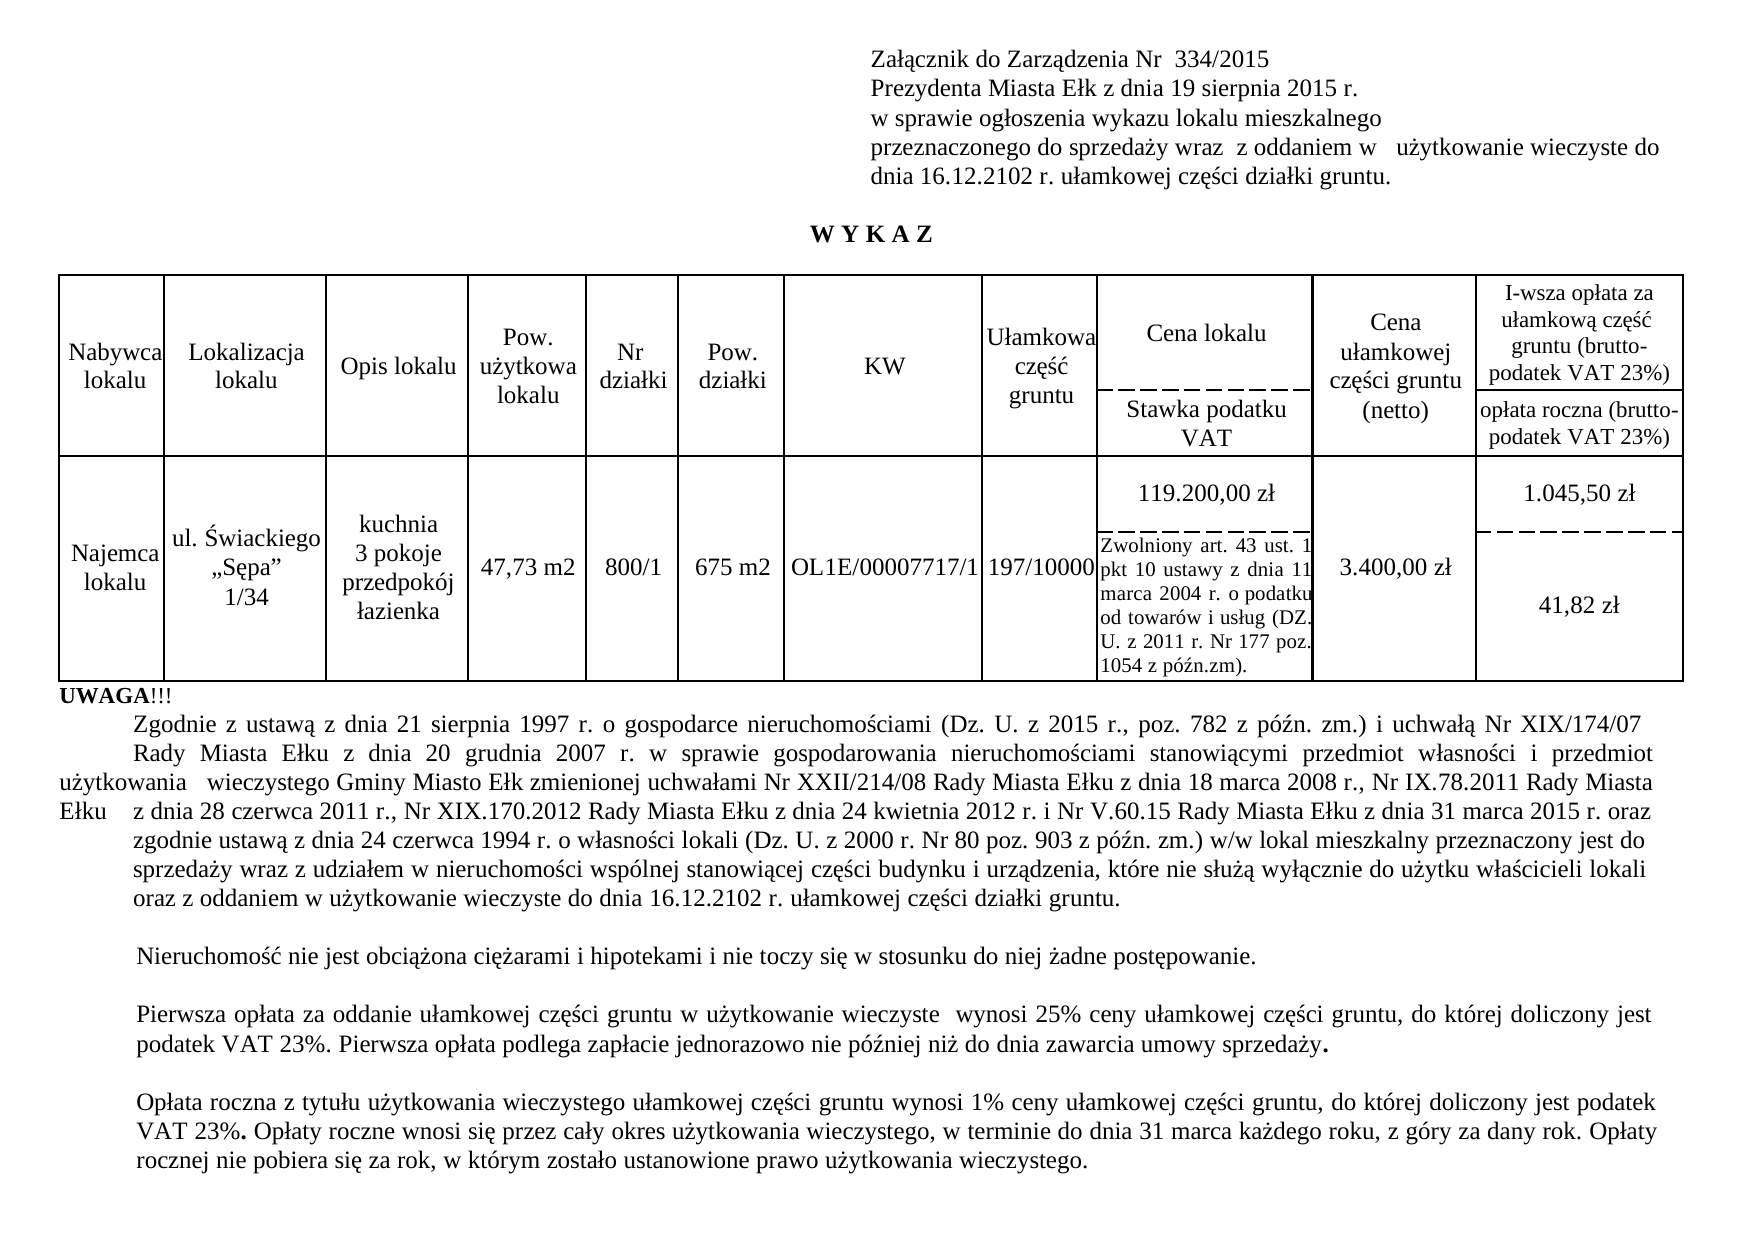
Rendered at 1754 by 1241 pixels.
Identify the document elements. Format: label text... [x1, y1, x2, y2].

table_cell 800/1 [587, 457, 677, 680]
table_cell 41,82 zł [1477, 531, 1682, 680]
table_cell opłata roczna (brutto-podatek VAT 23%) [1477, 391, 1682, 454]
table_header Pow. działki [679, 276, 783, 454]
text w sprawie ogłoszenia wykazu lokalu mieszkalnego przeznaczonego do sprzedaży wraz z oddaniem w użytkowanie wieczyste do dnia 16.12.2102 r. ułamkowej części działki gruntu. [870, 102, 1683, 189]
subtitle Załącznik do Zarządzenia Nr 334/2015 [870, 44, 1683, 73]
table_header Cena ułamkowej części gruntu (netto) [1314, 276, 1475, 454]
table_cell 675 m2 [679, 457, 783, 680]
text Nieruchomość nie jest obciążona ciężarami i hipotekami i nie toczy się w stosunku do niej żadne postępowanie. [136, 941, 1683, 970]
table_header Cena lokalu [1098, 276, 1311, 388]
table_header Nabywca lokalu [60, 276, 163, 454]
table_cell 3.400,00 zł [1314, 457, 1475, 680]
table_cell 47,73 m2 [469, 457, 585, 680]
table_cell OL1E/00007717/1 [785, 457, 981, 680]
text UWAGA!!! [59, 682, 1683, 709]
table_cell 197/10000 [983, 457, 1096, 680]
table_cell 119.200,00 zł [1098, 457, 1311, 531]
table_cell Zwolniony art. 43 ust. 1 pkt 10 ustawy z dnia 11 marca 2004 r. o podatku od towarów i usług (DZ. U. z 2011 r. Nr 177 poz. 1054 z późn.zm). [1098, 531, 1311, 680]
subtitle W Y K A Z [59, 219, 1683, 248]
table_header KW [785, 276, 981, 454]
table_cell Stawka podatku VAT [1098, 389, 1311, 454]
table_header I-wsza opłata za ułamkową część gruntu (brutto-podatek VAT 23%) [1477, 276, 1682, 388]
table_cell Najemca lokalu [60, 457, 163, 680]
table_header Opis lokalu [327, 276, 467, 454]
text Pierwsza opłata za oddanie ułamkowej części gruntu w użytkowanie wieczyste wynosi 25% ceny ułamkowej części gruntu, do której doliczony jest podatek VAT 23%. Pierwsza opłata podlega zapłacie jednorazowo nie później niż do dnia zawarcia umowy sprzedaży. [136, 999, 1653, 1057]
text Opłata roczna z tytułu użytkowania wieczystego ułamkowej części gruntu wynosi 1% ceny ułamkowej części gruntu, do której doliczony jest podatek VAT 23%. Opłaty roczne wnosi się przez cały okres użytkowania wieczystego, w terminie do dnia 31 marca każdego roku, z góry za dany rok. Opłaty rocznej nie pobiera się za rok, w którym zostało ustanowione prawo użytkowania wieczystego. [136, 1087, 1658, 1174]
table_header Lokalizacja lokalu [165, 276, 325, 454]
table_cell 1.045,50 zł [1477, 457, 1682, 531]
table_header Ułamkowa część gruntu [983, 276, 1096, 454]
text Prezydenta Miasta Ełk z dnia 19 sierpnia 2015 r. [797, 73, 1683, 102]
table_cell kuchnia 3 pokoje przedpokój łazienka [327, 457, 467, 680]
table_cell ul. Świackiego „Sępa” 1/34 [165, 457, 325, 680]
text Zgodnie z ustawą z dnia 21 sierpnia 1997 r. o gospodarce nieruchomościami (Dz. U. z 2015 r., poz. 782 z późn. zm.) i uchwałą Nr XIX/174/07 Rady Miasta Ełku z dnia 20 grudnia 2007 r. w sprawie gospodarowania nieruchomościami stanowiącymi przedmiot własności i przedmiot użytkowania wieczystego Gminy Miasto Ełk zmienionej uchwałami Nr XXII/214/08 Rady Miasta Ełku z dnia 18 marca 2008 r., Nr IX.78.2011 Rady Miasta Ełku z dnia 28 czerwca 2011 r., Nr XIX.170.2012 Rady Miasta Ełku z dnia 24 kwietnia 2012 r. i Nr V.60.15 Rady Miasta Ełku z dnia 31 marca 2015 r. oraz zgodnie ustawą z dnia 24 czerwca 1994 r. o własności lokali (Dz. U. z 2000 r. Nr 80 poz. 903 z późn. zm.) w/w lokal mieszkalny przeznaczony jest do sprzedaży wraz z udziałem w nieruchomości wspólnej stanowiącej części budynku i urządzenia, które nie służą wyłącznie do użytku właścicieli lokali oraz z oddaniem w użytkowanie wieczyste do dnia 16.12.2102 r. ułamkowej części działki gruntu. [59, 709, 1654, 912]
table_header Nr działki [587, 276, 677, 454]
table_header Pow. użytkowa lokalu [469, 276, 585, 454]
